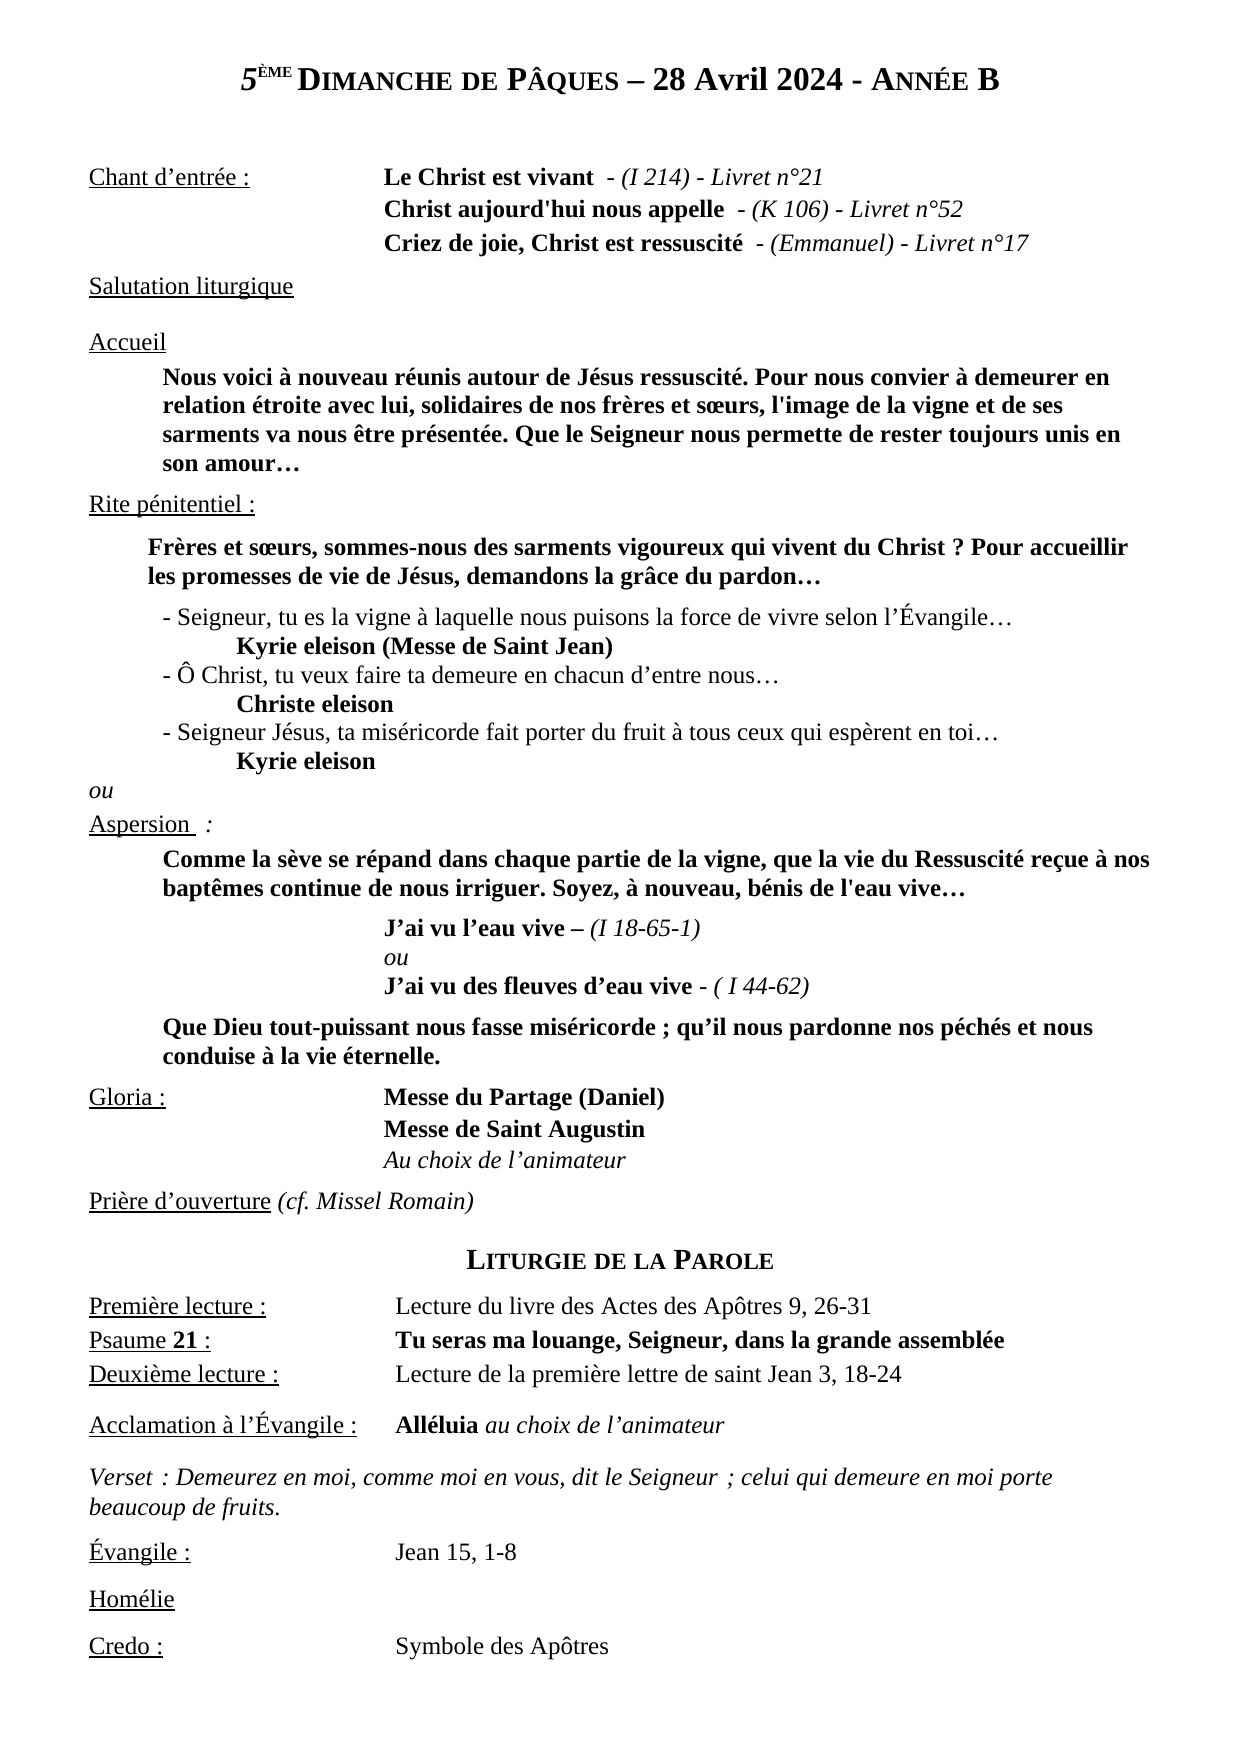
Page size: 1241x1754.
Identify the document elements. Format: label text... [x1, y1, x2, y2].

text Credo : Symbole des Apôtres [88, 1628, 1152, 1662]
text J’ai vu l’eau vive – (I 18-65-1) ou J’ai vu des fleuves d’eau vive - ( I 44-62) [383, 913, 1152, 1000]
text Accueil [88, 327, 1152, 356]
text Homélie [88, 1584, 1152, 1613]
text Christ aujourd'hui nous appelle - (K 106) - Livret n°52 [88, 191, 1152, 225]
text - Ô Christ, tu veux faire ta demeure en chacun d’entre nous… [162, 660, 1152, 689]
text Aspersion : [88, 809, 1152, 838]
text Acclamation à l’Évangile : Alléluia au choix de l’animateur [88, 1407, 1152, 1441]
text Kyrie eleison [236, 746, 1152, 775]
text - Seigneur, tu es la vigne à laquelle nous puisons la force de vivre selon l’Évangile… [162, 602, 1152, 631]
text Première lecture : Lecture du livre des Actes des Apôtres 9, 26-31 [88, 1288, 1152, 1322]
text - Seigneur Jésus, ta miséricorde fait porter du fruit à tous ceux qui espèrent en toi… [162, 717, 1152, 746]
text Kyrie eleison (Messe de Saint Jean) [236, 631, 1152, 660]
text Rite pénitentiel : [88, 489, 1152, 518]
text Frères et sœurs, sommes-nous des sarments vigoureux qui vivent du Christ ? Pour accueillir les promesses de vie de Jésus, demandons la grâce du pardon… [148, 532, 1152, 590]
text Psaume 21 : Tu seras ma louange, Seigneur, dans la grande assemblée [88, 1322, 1152, 1356]
text Que Dieu tout-puissant nous fasse miséricorde ; qu’il nous pardonne nos péchés et nous conduise à la vie éternelle. [162, 1012, 1152, 1070]
text Christe eleison [236, 689, 1152, 717]
text Deuxième lecture : Lecture de la première lettre de saint Jean 3, 18-24 [88, 1356, 1152, 1390]
text Comme la sève se répand dans chaque partie de la vigne, que la vie du Ressuscité reçue à nos baptêmes continue de nous irriguer. Soyez, à nouveau, bénis de l'eau vive… [162, 844, 1152, 902]
text Au choix de l’animateur [88, 1145, 1152, 1174]
text 5ème Dimanche de Pâques – 28 Avril 2024 - Année B [88, 59, 1152, 97]
text ou [88, 775, 1152, 804]
text Nous voici à nouveau réunis autour de Jésus ressuscité. Pour nous convier à demeurer en relation étroite avec lui, solidaires de nos frères et sœurs, l'image de la vigne et de ses sarments va nous être présentée. Que le Seigneur nous permette de rester toujours unis en son amour… [162, 362, 1152, 477]
text Verset : Demeurez en moi, comme moi en vous, dit le Seigneur ; celui qui demeure en moi porte beaucoup de fruits. [88, 1458, 1152, 1521]
text Gloria : Messe du Partage (Daniel) [88, 1082, 1152, 1111]
text Liturgie de la Parole [88, 1242, 1152, 1276]
text Évangile : Jean 15, 1-8 [88, 1533, 1152, 1568]
text Chant d’entrée : Le Christ est vivant - (I 214) - Livret n°21 [88, 162, 1152, 191]
text Messe de Saint Augustin [88, 1111, 1152, 1145]
text Criez de joie, Christ est ressuscité - (Emmanuel) - Livret n°17 [88, 225, 1152, 259]
text Salutation liturgique [88, 271, 1152, 300]
text Prière d’ouverture (cf. Missel Romain) [88, 1186, 1152, 1215]
